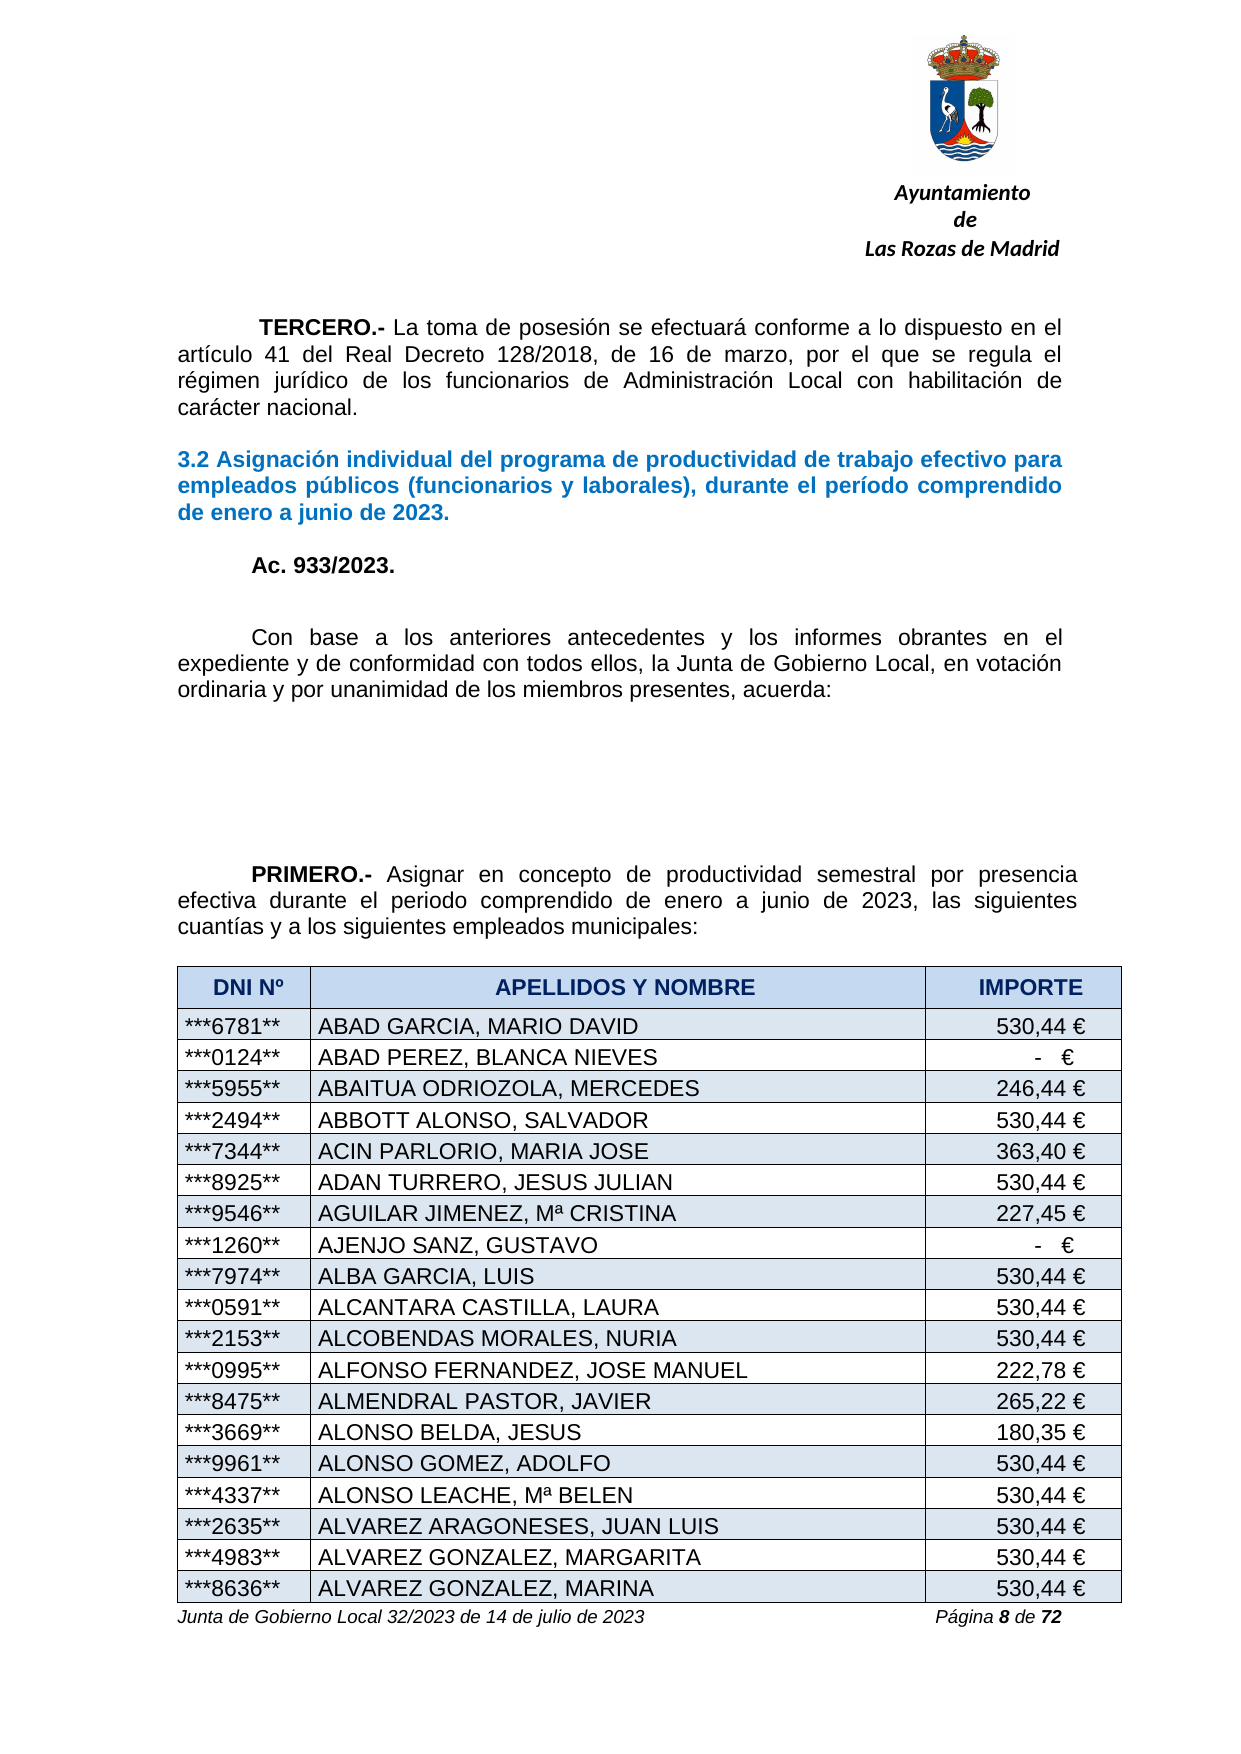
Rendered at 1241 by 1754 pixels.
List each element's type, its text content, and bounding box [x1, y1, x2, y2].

text 3.2 Asignación individual del programa de productividad de trabajo efectivo para empleados públicos (funcionarios y laborales), durante el período comprendido de enero a junio de 2023. [177, 446, 1063, 525]
table_cell ALONSO BELDA, JESUS [311, 1415, 925, 1445]
table_cell ***8636** [178, 1571, 310, 1602]
table_cell 530,44 € [926, 1321, 1121, 1352]
table_cell 227,45 € [926, 1196, 1121, 1227]
table_cell 363,40 € [926, 1134, 1121, 1164]
table_cell ACIN PARLORIO, MARIA JOSE [311, 1134, 925, 1164]
table_cell ***8475** [178, 1384, 310, 1414]
table_cell ALMENDRAL PASTOR, JAVIER [311, 1384, 925, 1414]
table_cell ***0591** [178, 1290, 310, 1320]
text TERCERO.- La toma de posesión se efectuará conforme a lo dispuesto en el artículo 41 del Real Decreto 128/2018, de 16 de marzo, por el que se regula el régimen jurídico de los funcionarios de Administración Local con habilitación de carácter nacional. [177, 314, 1063, 420]
table_cell 530,44 € [926, 1165, 1121, 1195]
table_cell 530,44 € [926, 1478, 1121, 1508]
table_cell 180,35 € [926, 1415, 1121, 1445]
table_cell ***0995** [178, 1353, 310, 1383]
table_cell ABAITUA ODRIOZOLA, MERCEDES [311, 1071, 925, 1102]
table_cell 530,44 € [926, 1009, 1121, 1039]
table_cell ALFONSO FERNANDEZ, JOSE MANUEL [311, 1353, 925, 1383]
table_cell ABAD PEREZ, BLANCA NIEVES [311, 1040, 925, 1070]
table_cell ***7974** [178, 1259, 310, 1289]
text PRIMERO.- Asignar en concepto de productividad semestral por presencia efectiva durante el periodo comprendido de enero a junio de 2023, las siguientes cuantías y a los siguientes empleados municipales: [177, 861, 1078, 940]
table_cell - € [926, 1228, 1121, 1258]
table_cell 246,44 € [926, 1071, 1121, 1102]
table_header APELLIDOS Y NOMBRE [311, 967, 925, 1008]
table_cell ***2494** [178, 1103, 310, 1133]
table_cell 530,44 € [926, 1259, 1121, 1289]
table_cell AJENJO SANZ, GUSTAVO [311, 1228, 925, 1258]
table_cell ALBA GARCIA, LUIS [311, 1259, 925, 1289]
table_cell 530,44 € [926, 1540, 1121, 1570]
table_cell ALONSO GOMEZ, ADOLFO [311, 1446, 925, 1477]
table_cell ABBOTT ALONSO, SALVADOR [311, 1103, 925, 1133]
table_cell 530,44 € [926, 1446, 1121, 1477]
table_cell ***0124** [178, 1040, 310, 1070]
table_cell ***1260** [178, 1228, 310, 1258]
text Con base a los anteriores antecedentes y los informes obrantes en el expediente y de conformidad con todos ellos, la Junta de Gobierno Local, en votación ordinaria y por unanimidad de los miembros presentes, acuerda: [177, 623, 1063, 702]
table_cell ALCANTARA CASTILLA, LAURA [311, 1290, 925, 1320]
table_cell 222,78 € [926, 1353, 1121, 1383]
table_cell ***3669** [178, 1415, 310, 1445]
table_cell AGUILAR JIMENEZ, Mª CRISTINA [311, 1196, 925, 1227]
table_cell 530,44 € [926, 1509, 1121, 1539]
table_cell ADAN TURRERO, JESUS JULIAN [311, 1165, 925, 1195]
table_cell 530,44 € [926, 1290, 1121, 1320]
table_cell ***8925** [178, 1165, 310, 1195]
table_cell ALCOBENDAS MORALES, NURIA [311, 1321, 925, 1352]
table_cell ***7344** [178, 1134, 310, 1164]
text Ac. 933/2023. [177, 552, 1063, 578]
table_cell ALVAREZ ARAGONESES, JUAN LUIS [311, 1509, 925, 1539]
table_cell 530,44 € [926, 1571, 1121, 1602]
table_cell ***4983** [178, 1540, 310, 1570]
table_cell ***4337** [178, 1478, 310, 1508]
table_cell ALVAREZ GONZALEZ, MARGARITA [311, 1540, 925, 1570]
table_cell ALVAREZ GONZALEZ, MARINA [311, 1571, 925, 1602]
table_cell ***6781** [178, 1009, 310, 1039]
table_cell ***5955** [178, 1071, 310, 1102]
table_cell 530,44 € [926, 1103, 1121, 1133]
table_header IMPORTE [926, 967, 1121, 1008]
table_cell 265,22 € [926, 1384, 1121, 1414]
table_cell ABAD GARCIA, MARIO DAVID [311, 1009, 925, 1039]
table_header DNI Nº [178, 967, 310, 1008]
table_cell ***2153** [178, 1321, 310, 1352]
table_cell ***9961** [178, 1446, 310, 1477]
table_cell ***9546** [178, 1196, 310, 1227]
table_cell ***2635** [178, 1509, 310, 1539]
table_cell - € [926, 1040, 1121, 1070]
table_cell ALONSO LEACHE, Mª BELEN [311, 1478, 925, 1508]
